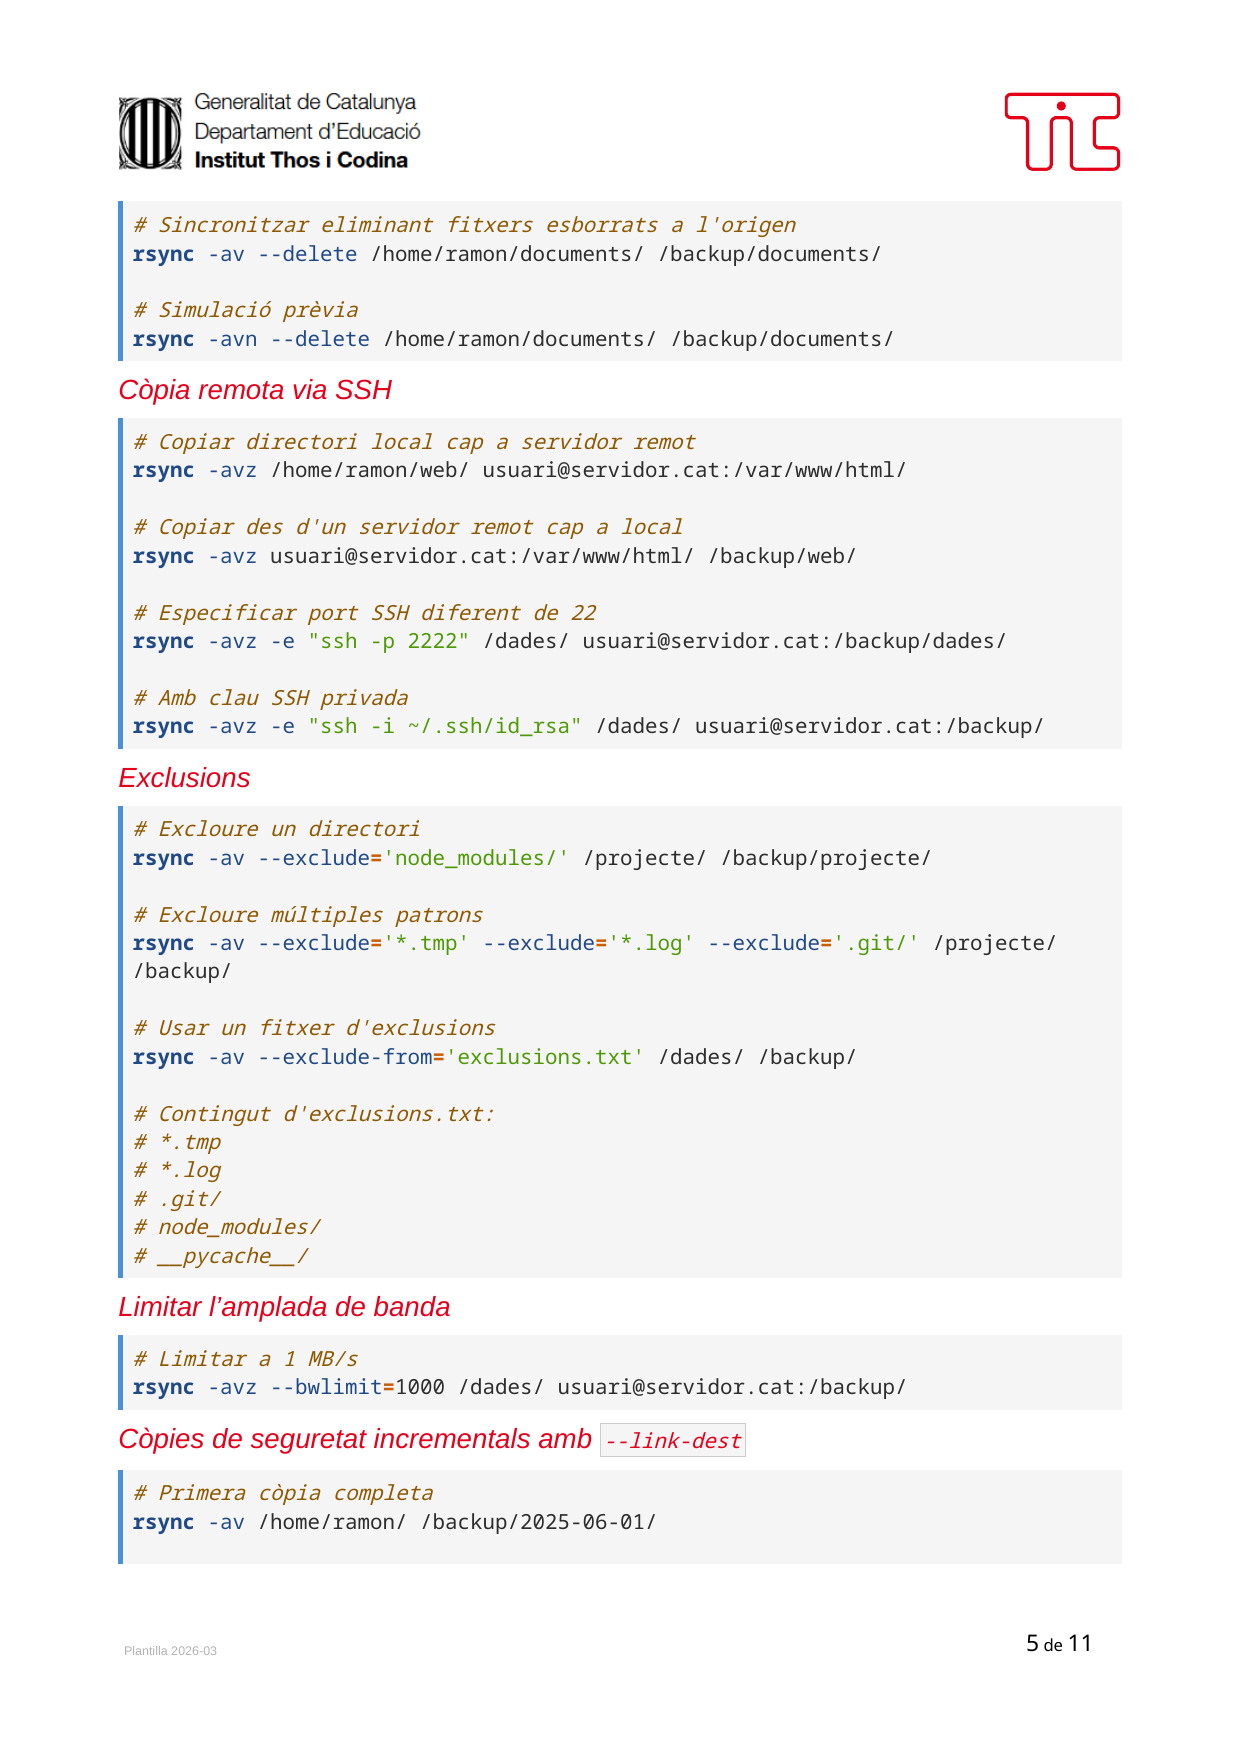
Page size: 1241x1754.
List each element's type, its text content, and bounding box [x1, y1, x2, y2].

picture [118, 92, 422, 171]
text rsync -avn --delete /home/ramon/documents/ /backup/documents/ [123, 324, 1122, 361]
subtitle Còpia remota via SSH [118, 374, 1122, 406]
text rsync -av --exclude-from='exclusions.txt' /dades/ /backup/ [123, 1042, 1122, 1070]
text rsync -avz --bwlimit=1000 /dades/ usuari@servidor.cat:/backup/ [123, 1372, 1122, 1410]
text # node_modules/ [123, 1212, 1122, 1241]
text # Limitar a 1 MB/s [123, 1335, 1122, 1372]
text # Copiar des d'un servidor remot cap a local [123, 512, 1122, 541]
picture [1004, 92, 1123, 171]
text # Especificar port SSH diferent de 22 [123, 598, 1122, 626]
text # Copiar directori local cap a servidor remot [123, 418, 1122, 455]
text rsync -avz -e "ssh -p 2222" /dades/ usuari@servidor.cat:/backup/dades/ [123, 626, 1122, 654]
text rsync -av /home/ramon/ /backup/2025-06-01/ [123, 1507, 1122, 1535]
text rsync -avz /home/ramon/web/ usuari@servidor.cat:/var/www/html/ [123, 455, 1122, 484]
text rsync -avz -e "ssh -i ~/.ssh/id_rsa" /dades/ usuari@servidor.cat:/backup/ [123, 711, 1122, 749]
text rsync -avz usuari@servidor.cat:/var/www/html/ /backup/web/ [123, 541, 1122, 569]
subtitle Exclusions [118, 761, 1122, 793]
text rsync -av --exclude='node_modules/' /projecte/ /backup/projecte/ [123, 843, 1122, 871]
text # Primera còpia completa [123, 1470, 1122, 1507]
text rsync -av --exclude='*.tmp' --exclude='*.log' --exclude='.git/' /projecte/ /backup/ [123, 928, 1122, 985]
text # Excloure múltiples patrons [123, 900, 1122, 928]
text # Usar un fitxer d'exclusions [123, 1013, 1122, 1042]
text # .git/ [123, 1184, 1122, 1212]
text # __pycache__/ [123, 1241, 1122, 1278]
subtitle Limitar l’amplada de banda [118, 1291, 1122, 1323]
text rsync -av --delete /home/ramon/documents/ /backup/documents/ [123, 239, 1122, 267]
text # Sincronitzar eliminant fitxers esborrats a l'origen [123, 201, 1122, 239]
subtitle Còpies de seguretat incrementals amb --link-dest [118, 1422, 1122, 1457]
text # Excloure un directori [123, 806, 1122, 843]
text # *.log [123, 1156, 1122, 1184]
text # Contingut d'exclusions.txt: [123, 1099, 1122, 1127]
text # Amb clau SSH privada [123, 683, 1122, 711]
text # *.tmp [123, 1127, 1122, 1156]
text # Simulació prèvia [123, 296, 1122, 324]
